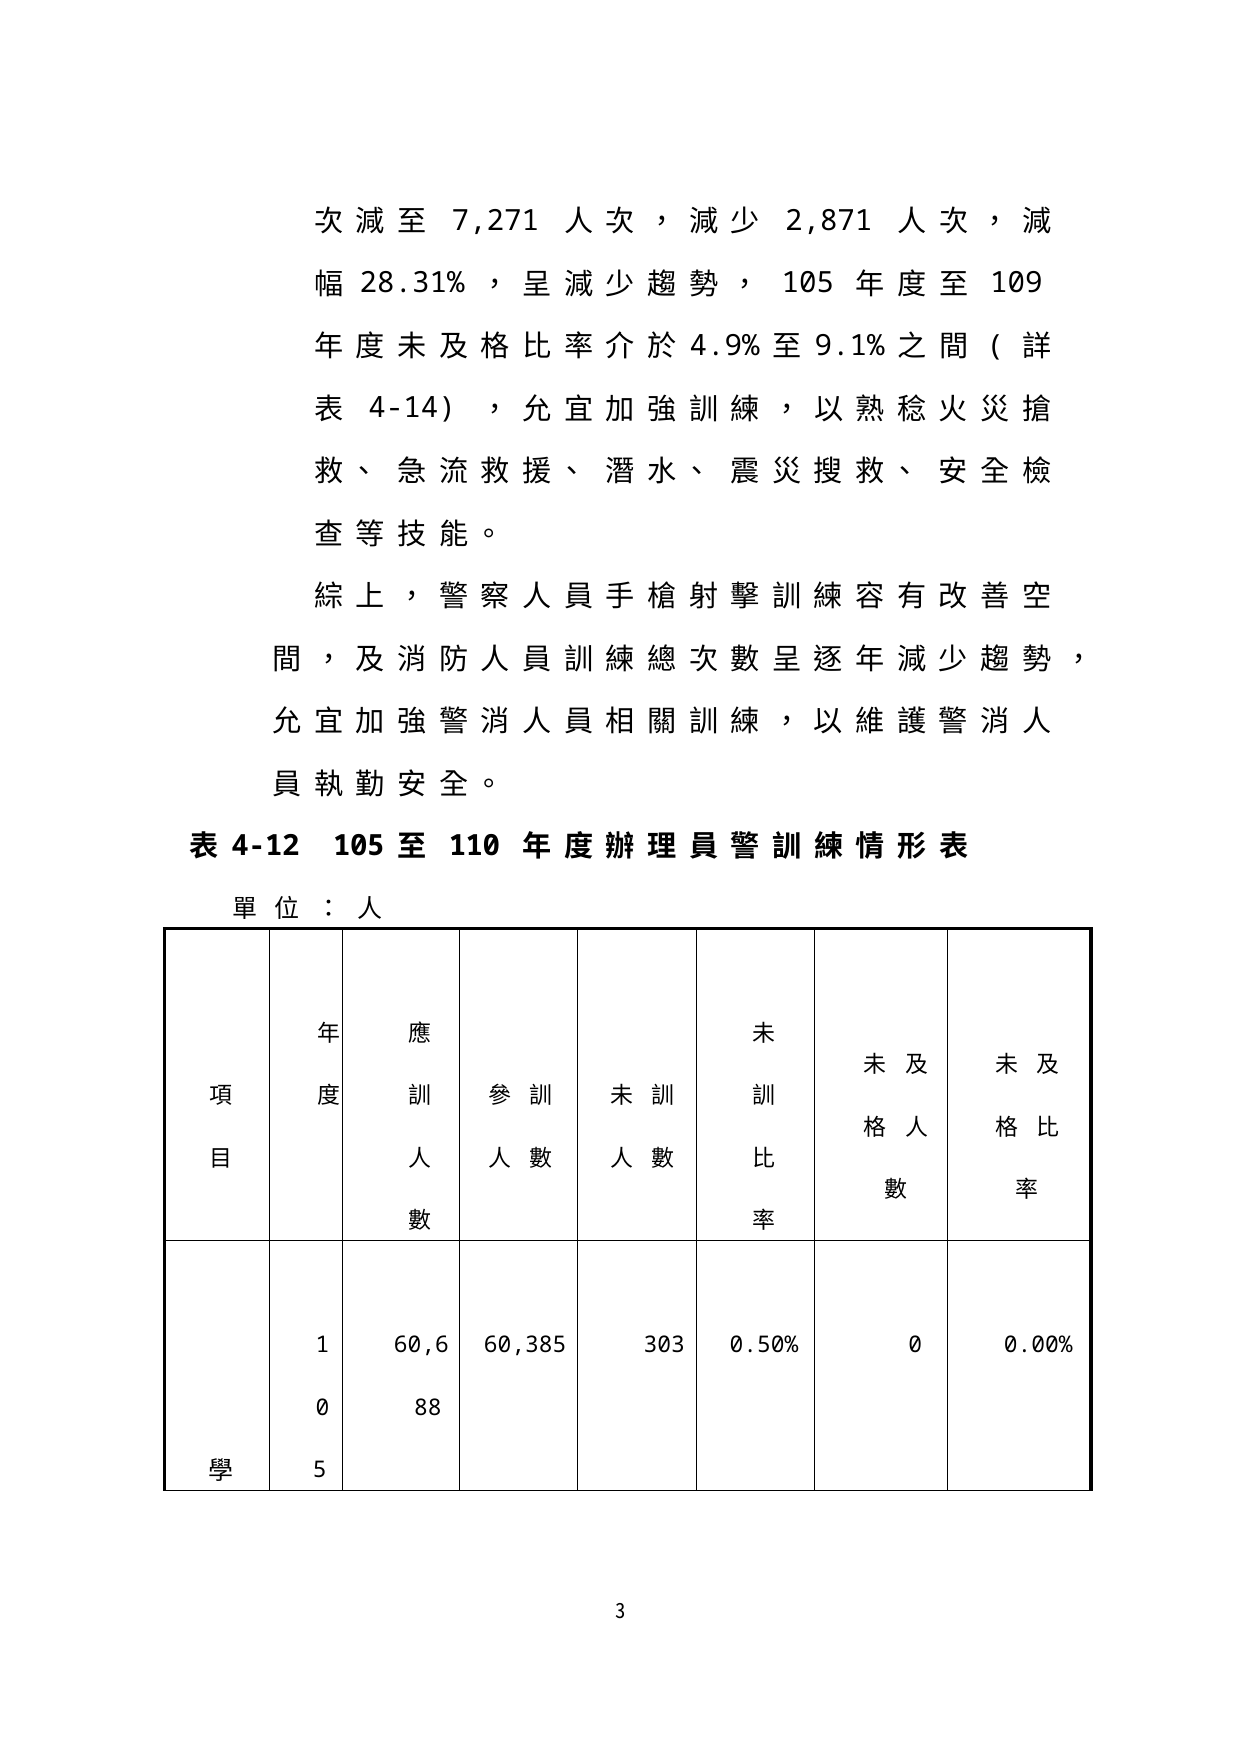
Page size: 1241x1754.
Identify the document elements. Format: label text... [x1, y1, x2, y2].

table_header 年度 [270, 930, 342, 1240]
table_cell 0.50% [697, 1241, 814, 1490]
table_header 應訓人數 [343, 930, 459, 1240]
text 表4-12 105至110年度辦理員警訓練情形表 單位：人 [147, 802, 1058, 927]
table_header 參訓人數 [460, 930, 577, 1240]
table_cell 學 [166, 1241, 269, 1490]
table_header 未訓比率 [697, 930, 814, 1240]
text 次減至7,271人次，減少2,871人次，減幅28.31%，呈減少趨勢，105年度至109年度未及格比率介於4.9%至9.1%之間(詳表4-14)，允宜加強訓練，以熟稔火災搶救、急流救援、潛水、震災搜救、安全檢查等技能。 [271, 177, 1058, 552]
table_cell 0 [815, 1241, 947, 1490]
table_cell 0.00% [948, 1241, 1089, 1490]
table_cell 303 [578, 1241, 696, 1490]
table_cell 105 [270, 1241, 342, 1490]
table_cell 60,385 [460, 1241, 577, 1490]
table_header 未訓人數 [578, 930, 696, 1240]
text 綜上，警察人員手槍射擊訓練容有改善空間，及消防人員訓練總次數呈逐年減少趨勢，允宜加強警消人員相關訓練，以維護警消人員執勤安全。 [242, 552, 1058, 802]
table_header 未及格人數 [815, 930, 947, 1240]
table_header 項目 [166, 930, 269, 1240]
table_cell 60,688 [343, 1241, 459, 1490]
table_header 未及格比率 [948, 930, 1089, 1240]
